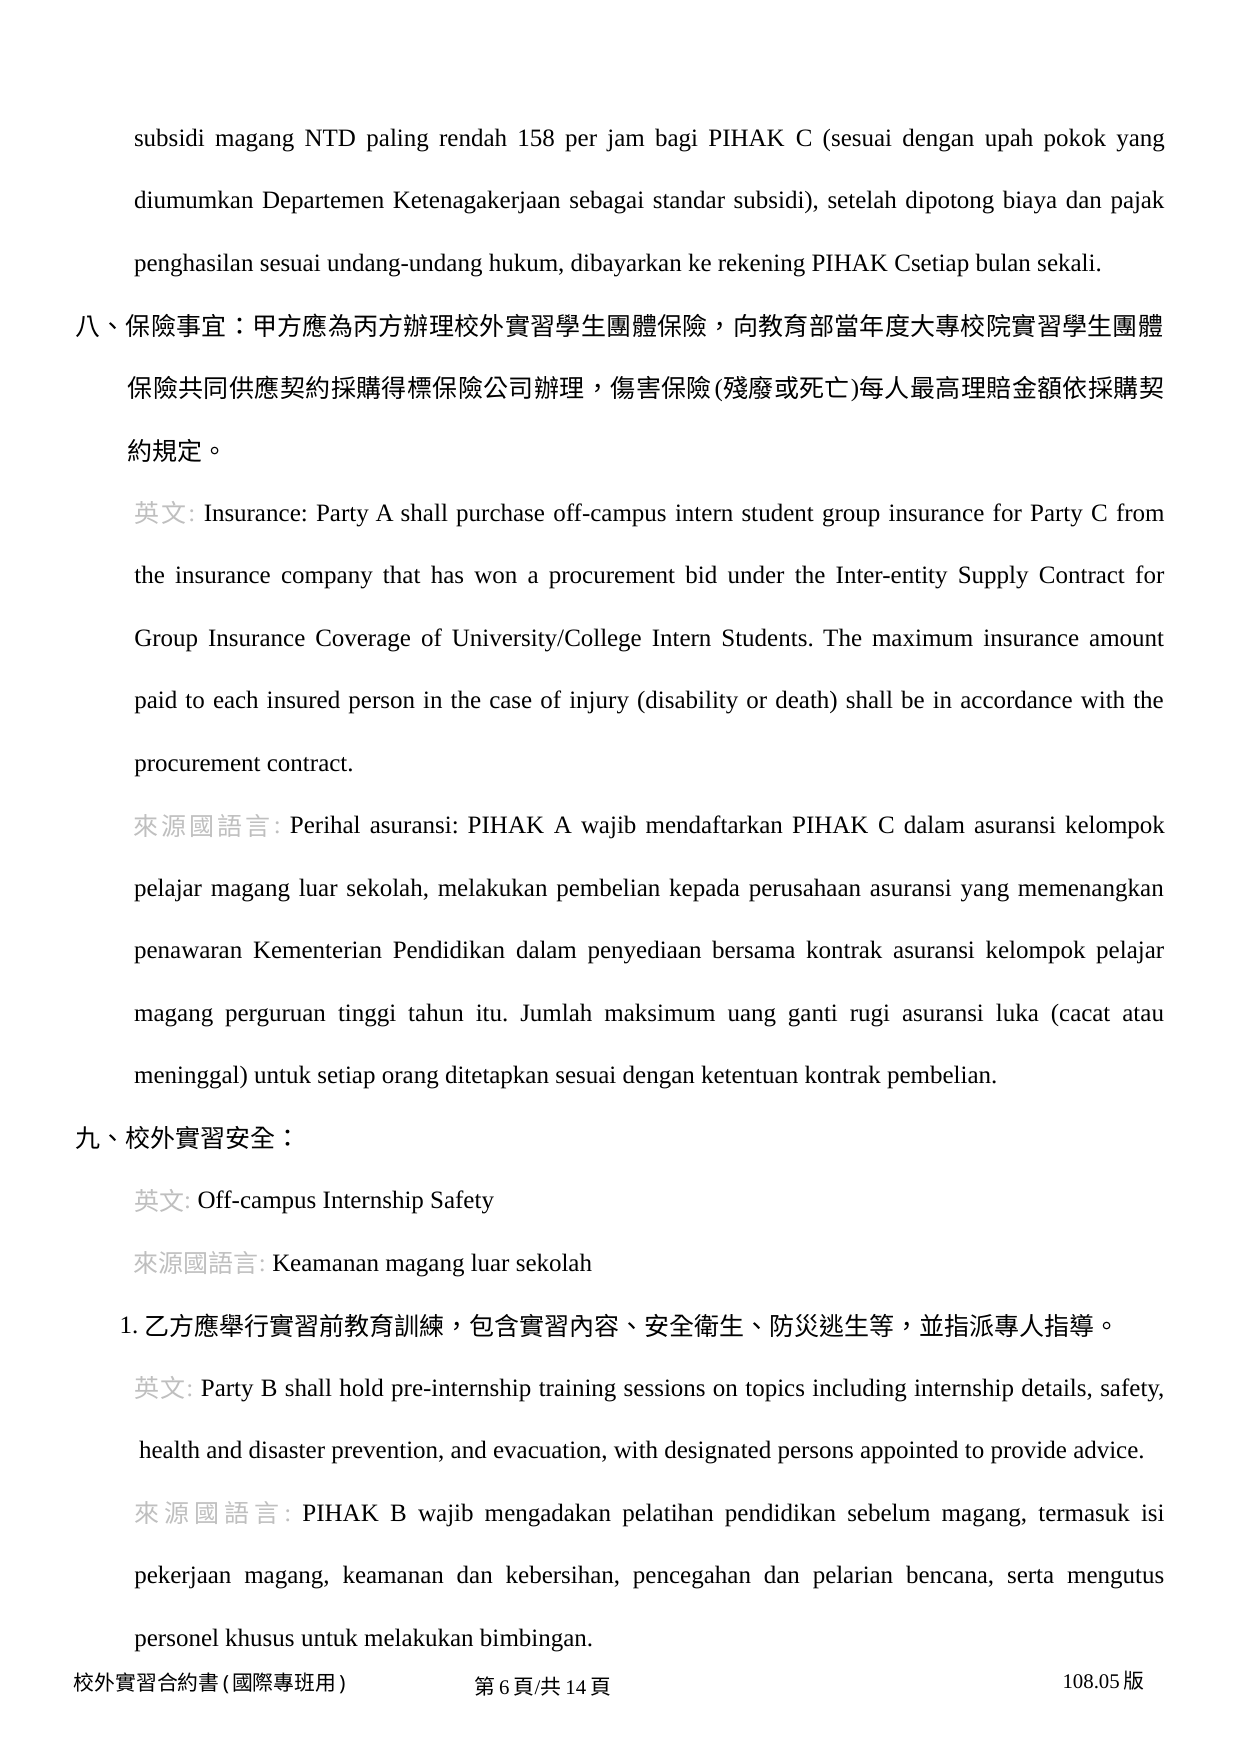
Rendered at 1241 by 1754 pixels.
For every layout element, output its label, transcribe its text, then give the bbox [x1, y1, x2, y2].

text 八、保險事宜：甲方應為丙方辦理校外實習學生團體保險，向教育部當年度大專校院實習學生團體保險共同供應契約採購得標保險公司辦理，傷害保險(殘廢或死亡)每人最高理賠金額依採購契約規定。 [75, 283, 1165, 470]
text subsidi magang NTD paling rendah 158 per jam bagi PIHAK C (sesuai dengan upah pokok yang diumumkan Departemen Ketenagakerjaan sebagai standar subsidi), setelah dipotong biaya dan pajak penghasilan sesuai undang-undang hukum, dibayarkan ke rekening PIHAK Csetiap bulan sekali. [134, 95, 1165, 283]
text 英文: Insurance: Party A shall purchase off-campus intern student group insurance for Party C from the insurance company that has won a procurement bid under the Inter-entity Supply Contract for Group Insurance Coverage of University/College Intern Students. The maximum insurance amount paid to each insured person in the case of injury (disability or death) shall be in accordance with the procurement contract. [134, 470, 1165, 783]
text 來源國語言: Keamanan magang luar sekolah [75, 1220, 1165, 1283]
text 英文: Party B shall hold pre-internship training sessions on topics including internship details, safety, health and disaster prevention, and evacuation, with designated persons appointed to provide advice. [134, 1345, 1165, 1470]
text 1. 乙方應舉行實習前教育訓練，包含實習內容、安全衛生、防災逃生等，並指派專人指導。 [119, 1283, 1165, 1345]
text 英文: Off-campus Internship Safety [75, 1158, 1165, 1220]
text 九、校外實習安全： [75, 1095, 1165, 1158]
text 來源國語言: PIHAK B wajib mengadakan pelatihan pendidikan sebelum magang, termasuk isi pekerjaan magang, keamanan dan kebersihan, pencegahan dan pelarian bencana, serta mengutus personel khusus untuk melakukan bimbingan. [134, 1470, 1165, 1658]
text 來源國語言: Perihal asuransi: PIHAK A wajib mendaftarkan PIHAK C dalam asuransi kelompok pelajar magang luar sekolah, melakukan pembelian kepada perusahaan asuransi yang memenangkan penawaran Kementerian Pendidikan dalam penyediaan bersama kontrak asuransi kelompok pelajar magang perguruan tinggi tahun itu. Jumlah maksimum uang ganti rugi asuransi luka (cacat atau meninggal) untuk setiap orang ditetapkan sesuai dengan ketentuan kontrak pembelian. [134, 783, 1165, 1095]
